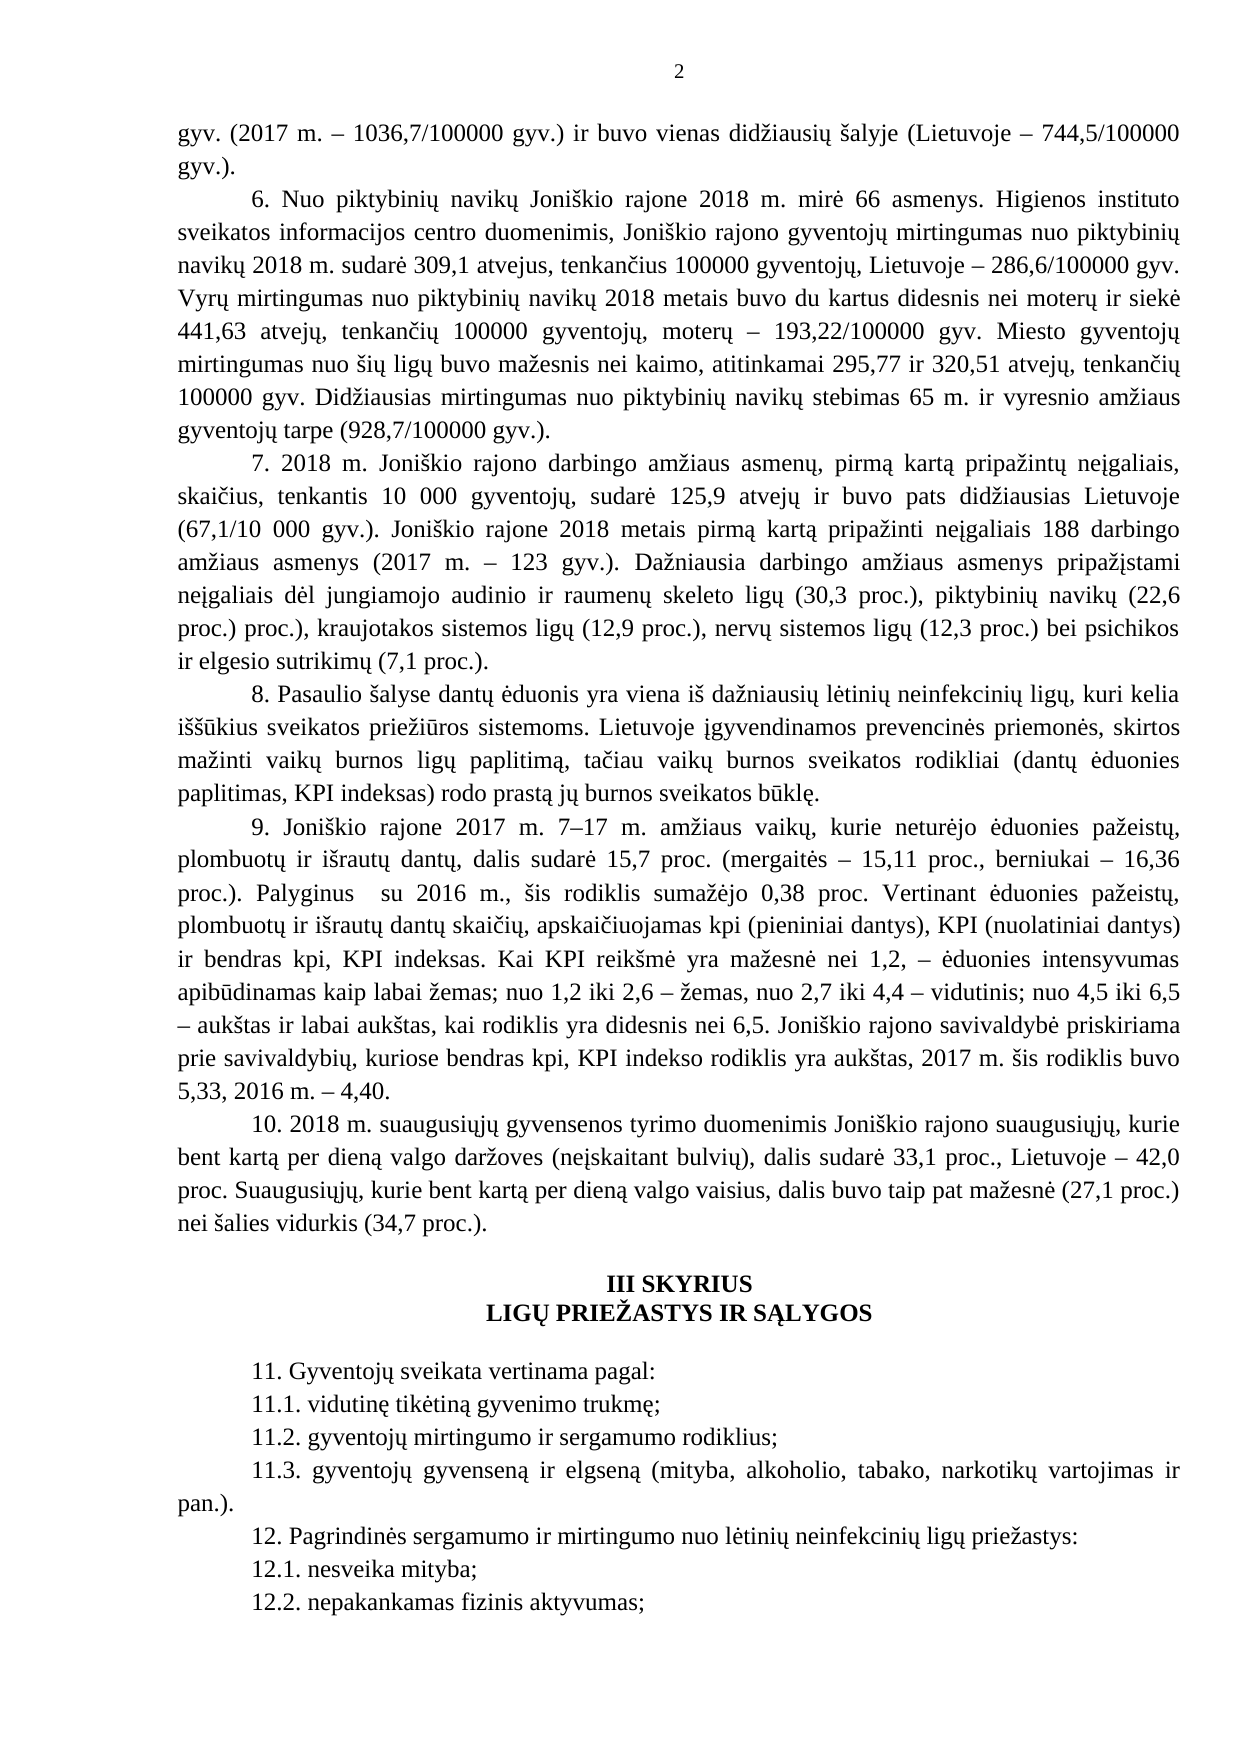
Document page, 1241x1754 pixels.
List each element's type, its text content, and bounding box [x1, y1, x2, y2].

text LIGŲ PRIEŽASTYS IR SĄLYGOS [177, 1298, 1181, 1327]
text III SKYRIUS [177, 1269, 1181, 1298]
text 8. Pasaulio šalyse dantų ėduonis yra viena iš dažniausių lėtinių neinfekcinių ligų, kuri kelia iššūkius sveikatos priežiūros sistemoms. Lietuvoje įgyvendinamos prevencinės priemonės, skirtos mažinti vaikų burnos ligų paplitimą, tačiau vaikų burnos sveikatos rodikliai (dantų ėduonies paplitimas, KPI indeksas) rodo prastą jų burnos sveikatos būklę. [177, 679, 1181, 807]
text 12.1. nesveika mityba; [177, 1554, 1181, 1583]
text 9. Joniškio rajone 2017 m. 7–17 m. amžiaus vaikų, kurie neturėjo ėduonies pažeistų, plombuotų ir išrautų dantų, dalis sudarė 15,7 proc. (mergaitės – 15,11 proc., berniukai – 16,36 proc.). Palyginus su 2016 m., šis rodiklis sumažėjo 0,38 proc. Vertinant ėduonies pažeistų, plombuotų ir išrautų dantų skaičių, apskaičiuojamas kpi (pieniniai dantys), KPI (nuolatiniai dantys) ir bendras kpi, KPI indeksas. Kai KPI reikšmė yra mažesnė nei 1,2, – ėduonies intensyvumas apibūdinamas kaip labai žemas; nuo 1,2 iki 2,6 – žemas, nuo 2,7 iki 4,4 – vidutinis; nuo 4,5 iki 6,5 – aukštas ir labai aukštas, kai rodiklis yra didesnis nei 6,5. Joniškio rajono savivaldybė priskiriama prie savivaldybių, kuriose bendras kpi, KPI indekso rodiklis yra aukštas, 2017 m. šis rodiklis buvo 5,33, 2016 m. – 4,40. [177, 812, 1181, 1104]
text 7. 2018 m. Joniškio rajono darbingo amžiaus asmenų, pirmą kartą pripažintų neįgaliais, skaičius, tenkantis 10 000 gyventojų, sudarė 125,9 atvejų ir buvo pats didžiausias Lietuvoje (67,1/10 000 gyv.). Joniškio rajone 2018 metais pirmą kartą pripažinti neįgaliais 188 darbingo amžiaus asmenys (2017 m. – 123 gyv.). Dažniausia darbingo amžiaus asmenys pripažįstami neįgaliais dėl jungiamojo audinio ir raumenų skeleto ligų (30,3 proc.), piktybinių navikų (22,6 proc.) proc.), kraujotakos sistemos ligų (12,9 proc.), nervų sistemos ligų (12,3 proc.) bei psichikos ir elgesio sutrikimų (7,1 proc.). [177, 448, 1181, 675]
text 11. Gyventojų sveikata vertinama pagal: [177, 1356, 1181, 1384]
text 11.1. vidutinę tikėtiną gyvenimo trukmę; [177, 1389, 1181, 1418]
text 11.3. gyventojų gyvenseną ir elgseną (mityba, alkoholio, tabako, narkotikų vartojimas ir pan.). [177, 1455, 1181, 1517]
text 11.2. gyventojų mirtingumo ir sergamumo rodiklius; [177, 1422, 1181, 1451]
text 10. 2018 m. suaugusiųjų gyvensenos tyrimo duomenimis Joniškio rajono suaugusiųjų, kurie bent kartą per dieną valgo daržoves (neįskaitant bulvių), dalis sudarė 33,1 proc., Lietuvoje – 42,0 proc. Suaugusiųjų, kurie bent kartą per dieną valgo vaisius, dalis buvo taip pat mažesnė (27,1 proc.) nei šalies vidurkis (34,7 proc.). [177, 1109, 1181, 1237]
text 12. Pagrindinės sergamumo ir mirtingumo nuo lėtinių neinfekcinių ligų priežastys: [177, 1521, 1181, 1550]
text 12.2. nepakankamas fizinis aktyvumas; [177, 1587, 1181, 1616]
text gyv. (2017 m. – 1036,7/100000 gyv.) ir buvo vienas didžiausių šalyje (Lietuvoje – 744,5/100000 gyv.). [177, 118, 1181, 180]
text 6. Nuo piktybinių navikų Joniškio rajone 2018 m. mirė 66 asmenys. Higienos instituto sveikatos informacijos centro duomenimis, Joniškio rajono gyventojų mirtingumas nuo piktybinių navikų 2018 m. sudarė 309,1 atvejus, tenkančius 100000 gyventojų, Lietuvoje – 286,6/100000 gyv. Vyrų mirtingumas nuo piktybinių navikų 2018 metais buvo du kartus didesnis nei moterų ir siekė 441,63 atvejų, tenkančių 100000 gyventojų, moterų – 193,22/100000 gyv. Miesto gyventojų mirtingumas nuo šių ligų buvo mažesnis nei kaimo, atitinkamai 295,77 ir 320,51 atvejų, tenkančių 100000 gyv. Didžiausias mirtingumas nuo piktybinių navikų stebimas 65 m. ir vyresnio amžiaus gyventojų tarpe (928,7/100000 gyv.). [177, 184, 1181, 444]
